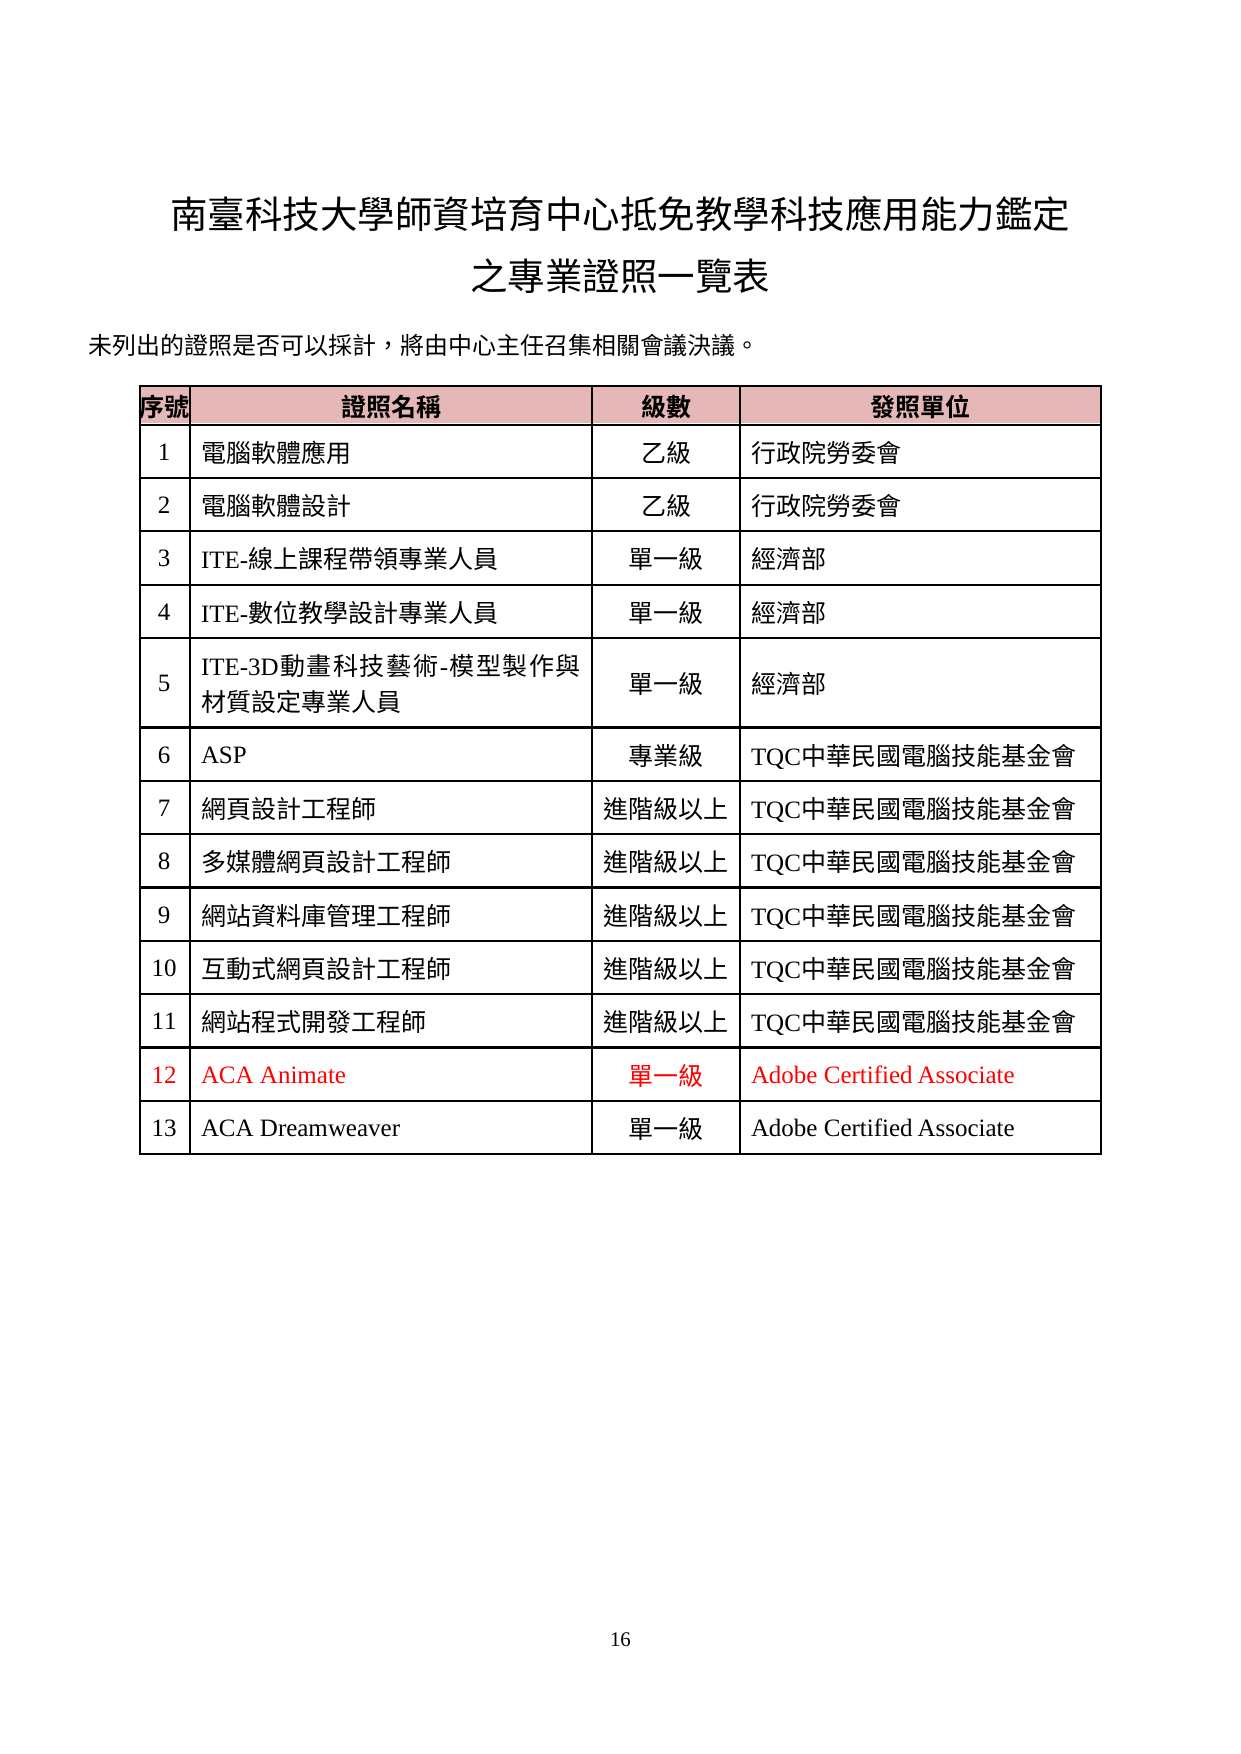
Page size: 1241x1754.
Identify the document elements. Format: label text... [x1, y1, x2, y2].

table_cell TQC中華民國電腦技能基金會 [741, 835, 1100, 886]
table_cell 乙級 [593, 426, 739, 477]
text 未列出的證照是否可以採計，將由中心主任召集相關會議決議。 [89, 326, 1152, 361]
table_cell 電腦軟體設計 [191, 479, 591, 530]
table_cell 經濟部 [741, 639, 1100, 726]
table_cell TQC中華民國電腦技能基金會 [741, 889, 1100, 940]
table_cell 專業級 [593, 729, 739, 780]
table_cell 13 [141, 1102, 189, 1153]
table_cell 經濟部 [741, 532, 1100, 583]
table_cell 單一級 [593, 532, 739, 583]
table_cell 5 [141, 639, 189, 726]
table_cell ITE-3D動畫科技藝術-模型製作與材質設定專業人員 [191, 639, 591, 726]
table_cell 單一級 [593, 639, 739, 726]
text 南臺科技大學師資培育中心抵免教學科技應用能力鑑定 之專業證照一覽表 [89, 170, 1152, 295]
table_cell 網站資料庫管理工程師 [191, 889, 591, 940]
table_cell 進階級以上 [593, 889, 739, 940]
table_cell 行政院勞委會 [741, 479, 1100, 530]
table_cell TQC中華民國電腦技能基金會 [741, 782, 1100, 833]
table_cell 單一級 [593, 1102, 739, 1153]
table_header 發照單位 [741, 387, 1100, 423]
table_cell 8 [141, 835, 189, 886]
table_cell 網頁設計工程師 [191, 782, 591, 833]
table_cell ITE-數位教學設計專業人員 [191, 586, 591, 637]
table_cell 單一級 [593, 586, 739, 637]
table_cell 行政院勞委會 [741, 426, 1100, 477]
table_cell 進階級以上 [593, 835, 739, 886]
table_header 級數 [593, 387, 739, 423]
table_cell ACA Animate [191, 1049, 591, 1100]
table_cell 3 [141, 532, 189, 583]
table_cell 單一級 [593, 1049, 739, 1100]
table_cell 進階級以上 [593, 995, 739, 1046]
table_cell TQC中華民國電腦技能基金會 [741, 942, 1100, 993]
table_cell 網站程式開發工程師 [191, 995, 591, 1046]
table_cell 7 [141, 782, 189, 833]
table_cell 經濟部 [741, 586, 1100, 637]
table_cell ASP [191, 729, 591, 780]
table_cell ITE-線上課程帶領專業人員 [191, 532, 591, 583]
table_header 序號 [141, 387, 189, 423]
table_cell 11 [141, 995, 189, 1046]
table_cell Adobe Certified Associate [741, 1049, 1100, 1100]
table_cell 10 [141, 942, 189, 993]
table_cell Adobe Certified Associate [741, 1102, 1100, 1153]
table_cell 2 [141, 479, 189, 530]
table_cell TQC中華民國電腦技能基金會 [741, 729, 1100, 780]
table_cell 12 [141, 1049, 189, 1100]
table_cell 6 [141, 729, 189, 780]
table_cell 9 [141, 889, 189, 940]
table_cell ACA Dreamweaver [191, 1102, 591, 1153]
table_cell 多媒體網頁設計工程師 [191, 835, 591, 886]
table_cell 4 [141, 586, 189, 637]
table_cell 電腦軟體應用 [191, 426, 591, 477]
table_cell 1 [141, 426, 189, 477]
table_cell 乙級 [593, 479, 739, 530]
table_cell 進階級以上 [593, 942, 739, 993]
table_cell TQC中華民國電腦技能基金會 [741, 995, 1100, 1046]
table_cell 進階級以上 [593, 782, 739, 833]
table_cell 互動式網頁設計工程師 [191, 942, 591, 993]
table_header 證照名稱 [191, 387, 591, 423]
